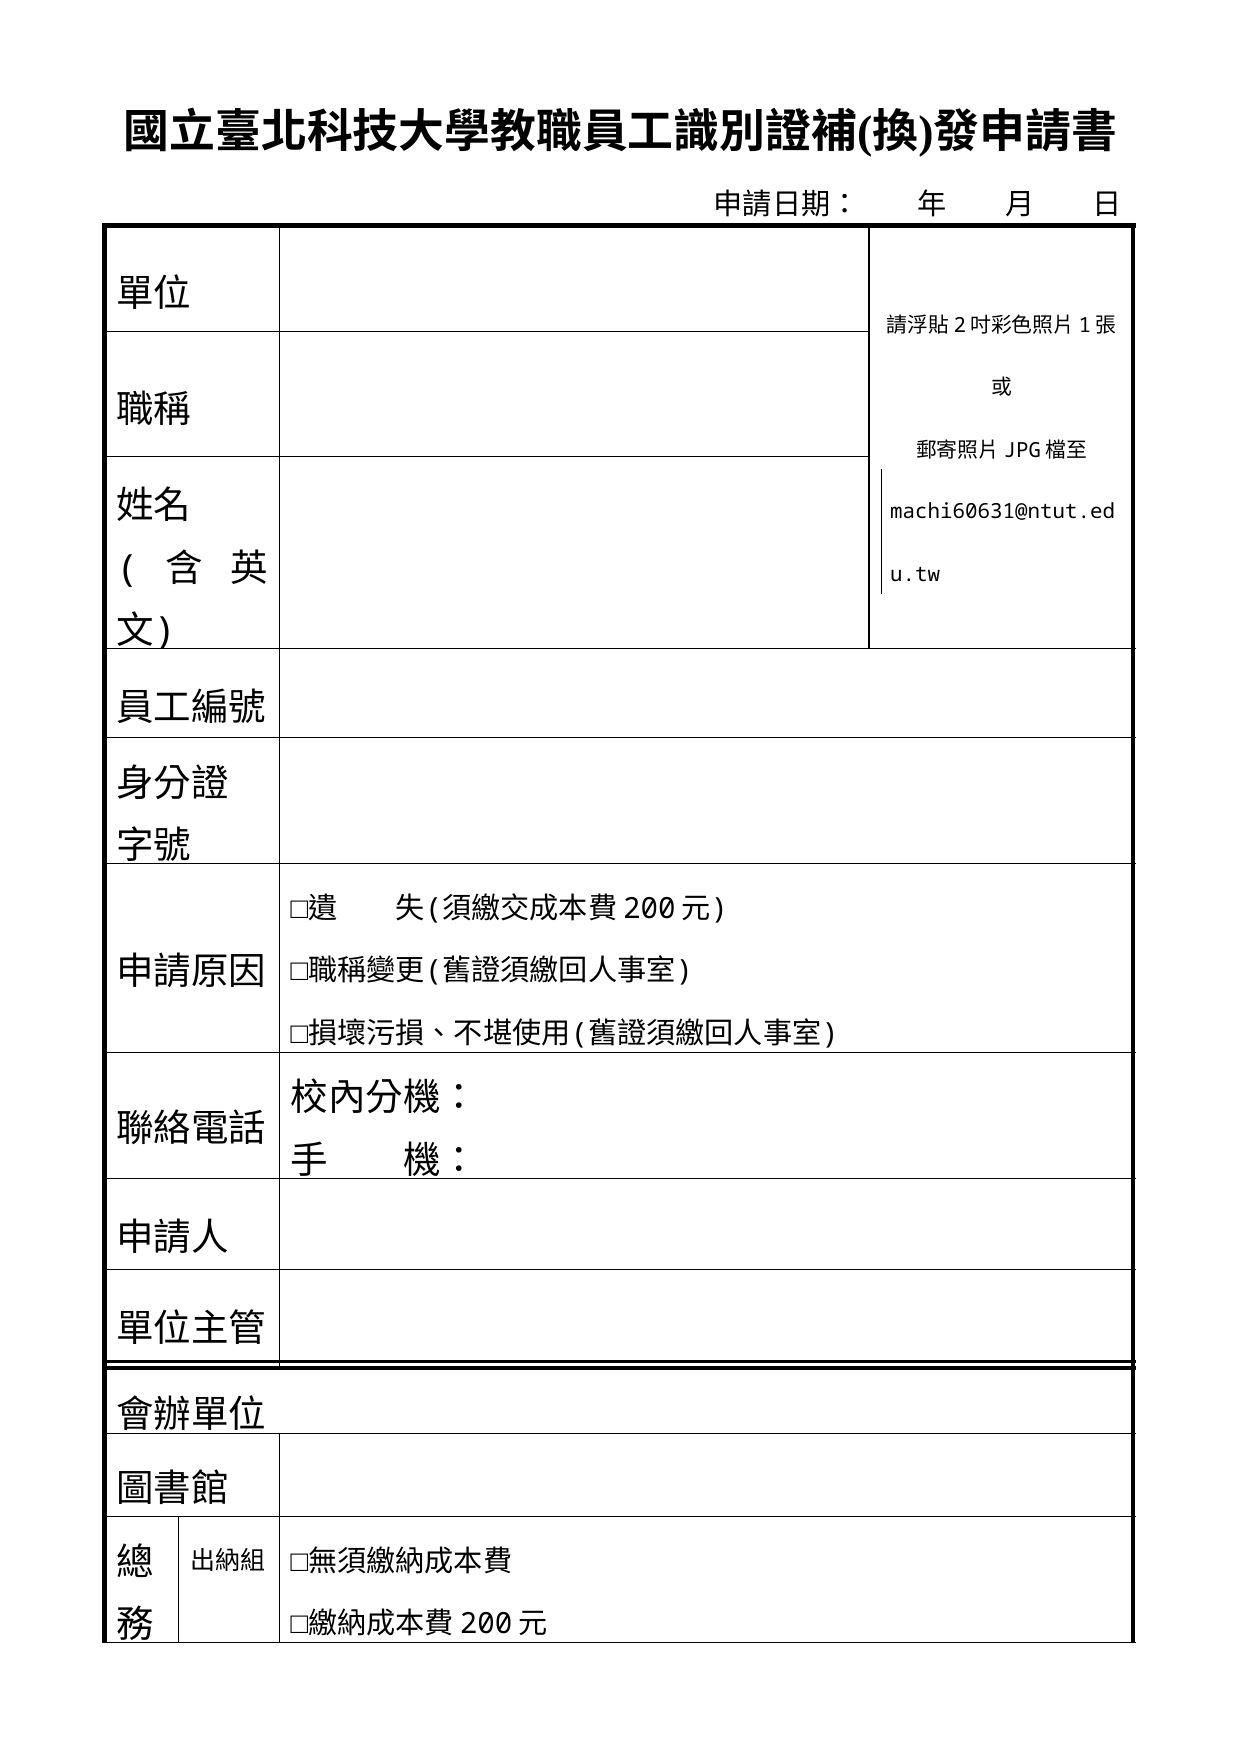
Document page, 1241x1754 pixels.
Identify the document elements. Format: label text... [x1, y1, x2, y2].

table_cell □無須繳納成本費 □繳納成本費200元 [280, 1517, 1131, 1642]
table_cell 職稱 [107, 332, 279, 456]
table_cell [280, 649, 1131, 737]
table_cell [280, 457, 868, 648]
table_cell 校內分機： 手 機： [280, 1053, 1131, 1178]
table_cell 總務 [107, 1517, 178, 1642]
text 國立臺北科技大學教職員工識別證補(換)發申請書 [118, 94, 1122, 160]
table_cell 單位 [107, 228, 279, 331]
table_cell 身分證 字號 [107, 738, 279, 863]
table_cell 單位主管 [107, 1270, 279, 1360]
table_cell [280, 1270, 1131, 1360]
table_cell 申請原因 [107, 864, 279, 1052]
table_cell [280, 332, 868, 456]
table_cell [280, 228, 868, 331]
table_cell [280, 1179, 1131, 1269]
table_header 申請日期： 年 月 日 [105, 160, 1133, 223]
table_cell 圖書館 [107, 1434, 279, 1516]
table_cell 會辦單位 [107, 1370, 1131, 1433]
table_cell 姓名 (含英文) [107, 457, 279, 648]
table_cell 聯絡電話 [107, 1053, 279, 1178]
table_cell 員工編號 [107, 649, 279, 737]
table_cell [280, 738, 1131, 863]
table_cell □遺 失(須繳交成本費200元) □職稱變更(舊證須繳回人事室) □損壞污損、不堪使用(舊證須繳回人事室) [280, 864, 1131, 1052]
table_cell [280, 1434, 1131, 1516]
table_cell 申請人 [107, 1179, 279, 1269]
table_cell 請浮貼2吋彩色照片1張 或 郵寄照片JPG檔至 machi60631@ntut.edu.tw [870, 228, 1131, 648]
table_cell 出納組 [179, 1517, 279, 1642]
